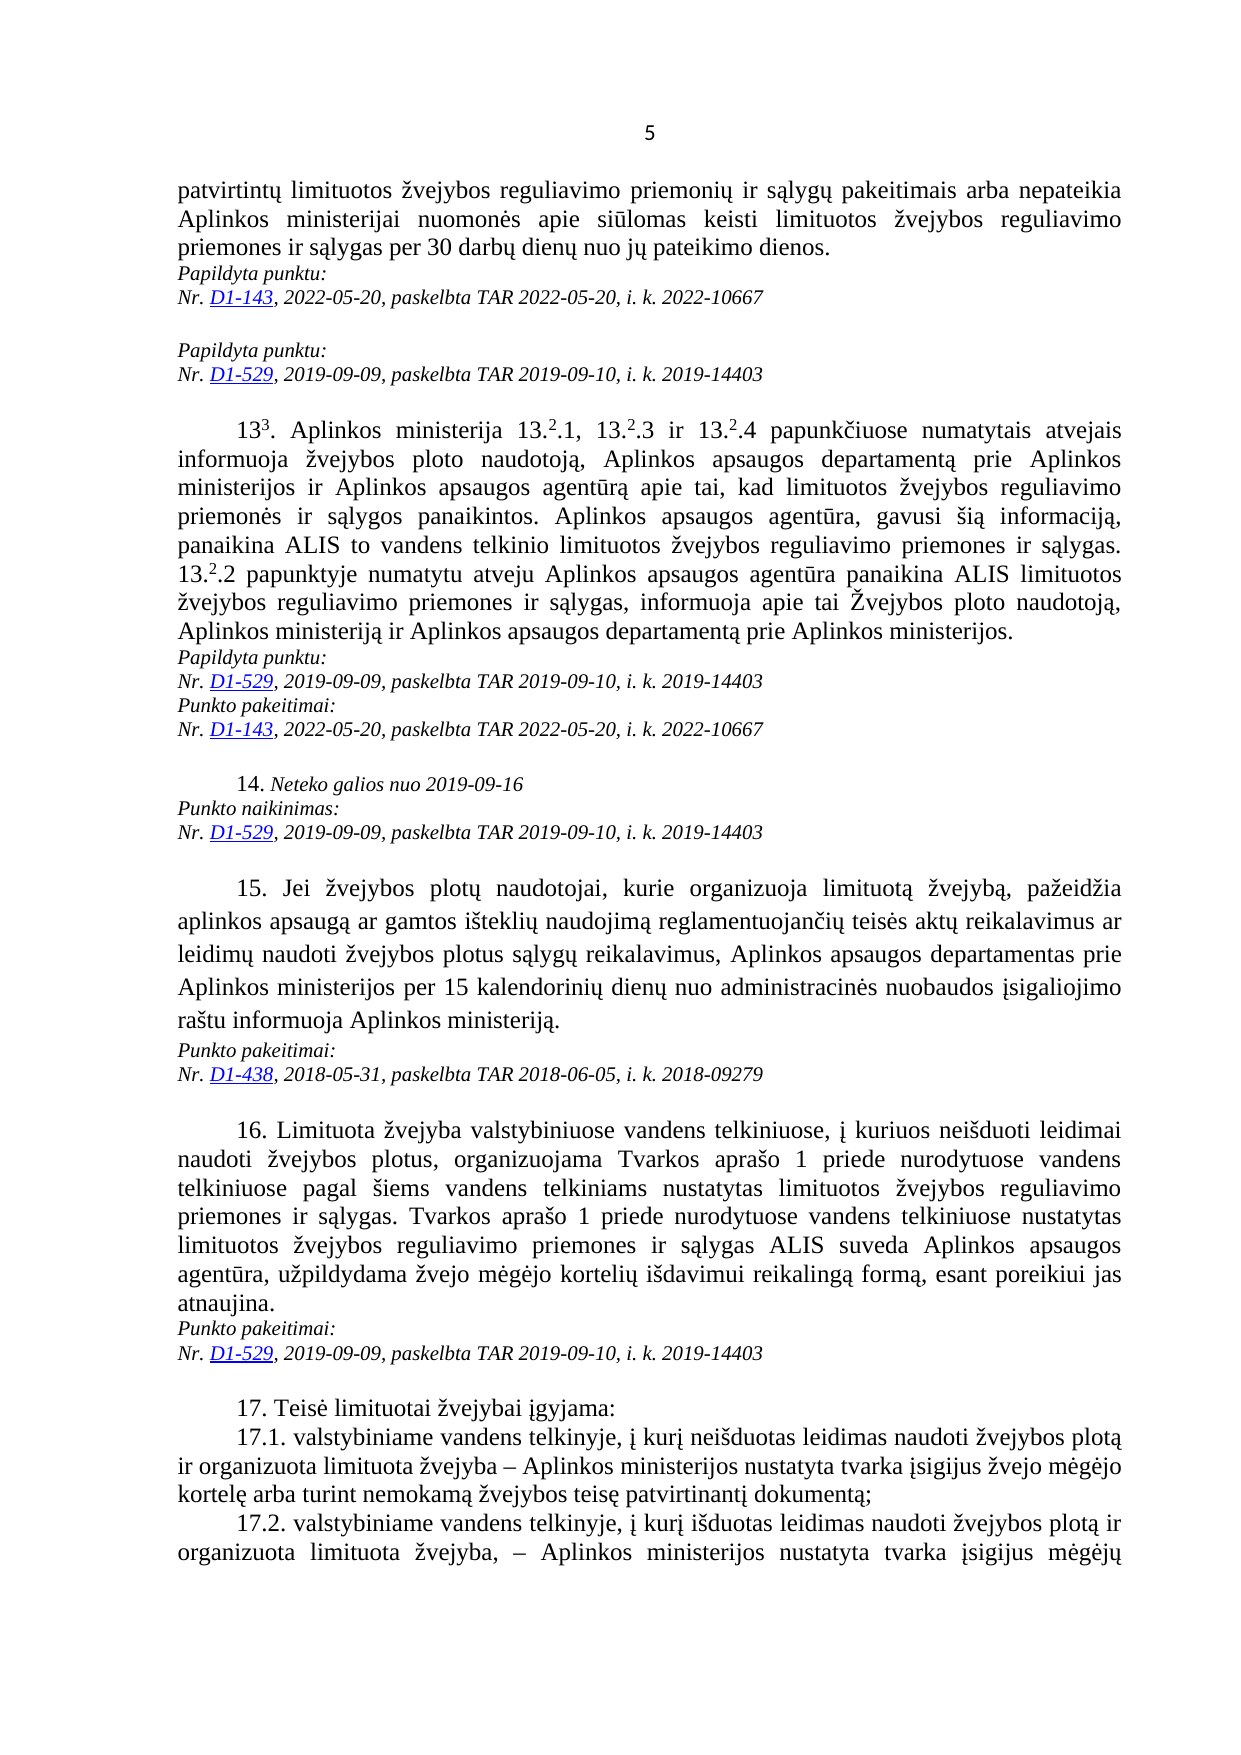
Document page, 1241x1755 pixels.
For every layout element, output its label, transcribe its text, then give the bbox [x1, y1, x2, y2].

text Punkto naikinimas: [177, 796, 1122, 820]
text Papildyta punktu: [177, 645, 1122, 669]
text Papildyta punktu: [177, 338, 1122, 362]
text 17.2. valstybiniame vandens telkinyje, į kurį išduotas leidimas naudoti žvejybos plotą ir organizuota limituota žvejyba, – Aplinkos ministerijos nustatyta tvarka įsigijus mėgėjų [177, 1508, 1122, 1566]
text 15. Jei žvejybos plotų naudotojai, kurie organizuoja limituotą žvejybą, pažeidžia aplinkos apsaugą ar gamtos išteklių naudojimą reglamentuojančių teisės aktų reikalavimus ar leidimų naudoti žvejybos plotus sąlygų reikalavimus, Aplinkos apsaugos departamentas prie Aplinkos ministerijos per 15 kalendorinių dienų nuo administracinės nuobaudos įsigaliojimo raštu informuoja Aplinkos ministeriją. [177, 873, 1122, 1034]
text 133. Aplinkos ministerija 13.2.1, 13.2.3 ir 13.2.4 papunkčiuose numatytais atvejais informuoja žvejybos ploto naudotoją, Aplinkos apsaugos departamentą prie Aplinkos ministerijos ir Aplinkos apsaugos agentūrą apie tai, kad limituotos žvejybos reguliavimo priemonės ir sąlygos panaikintos. Aplinkos apsaugos agentūra, gavusi šią informaciją, panaikina ALIS to vandens telkinio limituotos žvejybos reguliavimo priemones ir sąlygas. 13.2.2 papunktyje numatytu atveju Aplinkos apsaugos agentūra panaikina ALIS limituotos žvejybos reguliavimo priemones ir sąlygas, informuoja apie tai Žvejybos ploto naudotoją, Aplinkos ministeriją ir Aplinkos apsaugos departamentą prie Aplinkos ministerijos. [177, 415, 1122, 645]
text patvirtintų limituotos žvejybos reguliavimo priemonių ir sąlygų pakeitimais arba nepateikia Aplinkos ministerijai nuomonės apie siūlomas keisti limituotos žvejybos reguliavimo priemones ir sąlygas per 30 darbų dienų nuo jų pateikimo dienos. [177, 175, 1122, 261]
text 17.1. valstybiniame vandens telkinyje, į kurį neišduotas leidimas naudoti žvejybos plotą ir organizuota limituota žvejyba – Aplinkos ministerijos nustatyta tvarka įsigijus žvejo mėgėjo kortelę arba turint nemokamą žvejybos teisę patvirtinantį dokumentą; [177, 1422, 1122, 1508]
text Punkto pakeitimai: [177, 1316, 1122, 1340]
text 14. Neteko galios nuo 2019-09-16 [177, 770, 1122, 796]
text Nr. D1-529, 2019-09-09, paskelbta TAR 2019-09-10, i. k. 2019-14403 [177, 362, 1122, 386]
text Punkto pakeitimai: [177, 693, 1122, 717]
text Nr. D1-143, 2022-05-20, paskelbta TAR 2022-05-20, i. k. 2022-10667 [177, 285, 1122, 309]
text Nr. D1-529, 2019-09-09, paskelbta TAR 2019-09-10, i. k. 2019-14403 [177, 669, 1122, 693]
text Nr. D1-438, 2018-05-31, paskelbta TAR 2018-06-05, i. k. 2018-09279 [177, 1062, 1122, 1086]
text Nr. D1-529, 2019-09-09, paskelbta TAR 2019-09-10, i. k. 2019-14403 [177, 1340, 1122, 1364]
text Nr. D1-529, 2019-09-09, paskelbta TAR 2019-09-10, i. k. 2019-14403 [177, 820, 1122, 844]
text Nr. D1-143, 2022-05-20, paskelbta TAR 2022-05-20, i. k. 2022-10667 [177, 717, 1122, 741]
text 16. Limituota žvejyba valstybiniuose vandens telkiniuose, į kuriuos neišduoti leidimai naudoti žvejybos plotus, organizuojama Tvarkos aprašo 1 priede nurodytuose vandens telkiniuose pagal šiems vandens telkiniams nustatytas limituotos žvejybos reguliavimo priemones ir sąlygas. Tvarkos aprašo 1 priede nurodytuose vandens telkiniuose nustatytas limituotos žvejybos reguliavimo priemones ir sąlygas ALIS suveda Aplinkos apsaugos agentūra, užpildydama žvejo mėgėjo kortelių išdavimui reikalingą formą, esant poreikiui jas atnaujina. [177, 1115, 1122, 1316]
text Punkto pakeitimai: [177, 1038, 1122, 1062]
text 17. Teisė limituotai žvejybai įgyjama: [177, 1393, 1122, 1422]
text Papildyta punktu: [177, 261, 1122, 285]
